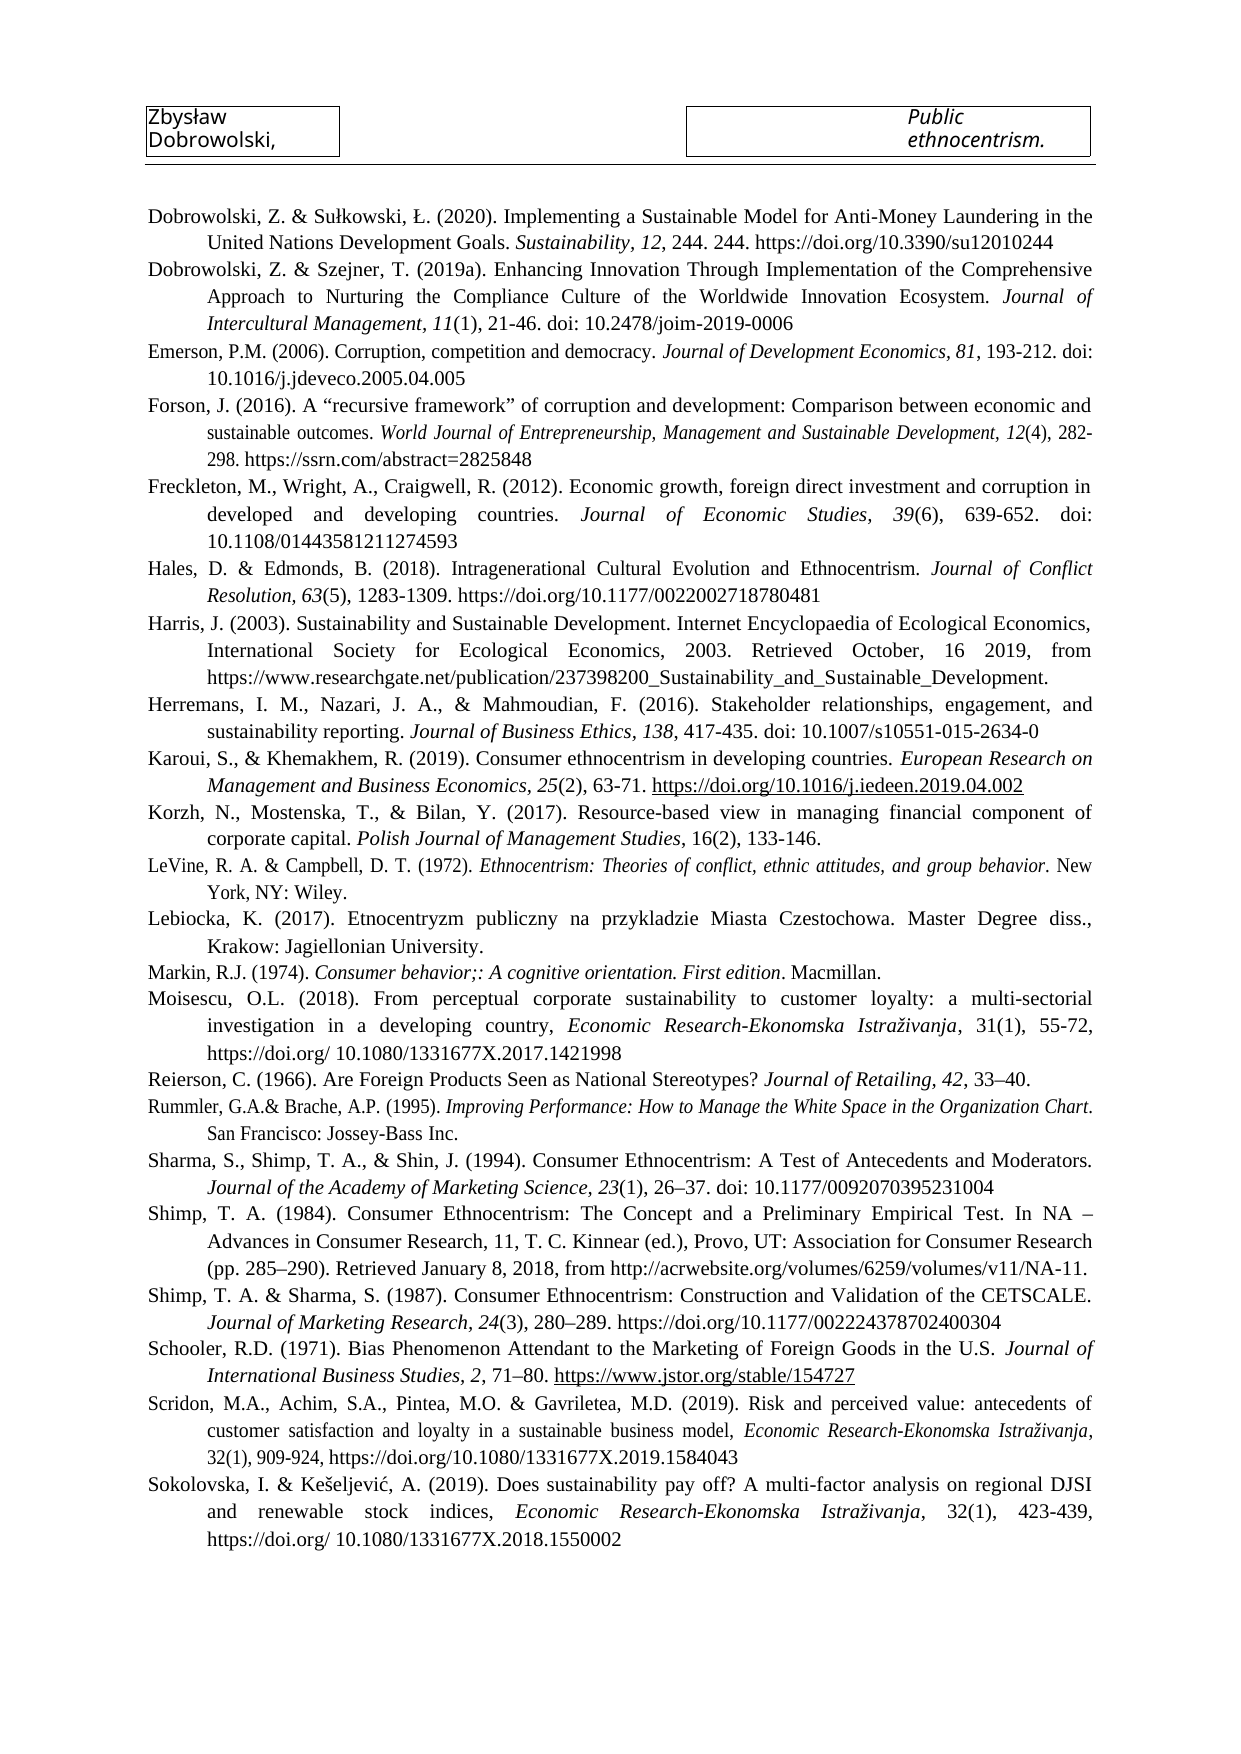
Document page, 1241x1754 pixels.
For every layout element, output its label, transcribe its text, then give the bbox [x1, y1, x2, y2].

text LeVine, R. A. & Campbell, D. T. (1972). Ethnocentrism: Theories of conflict, ethnic attitudes, and group behavior. New York, NY: Wiley. [148, 853, 1093, 904]
text Sharma, S., Shimp, T. A., & Shin, J. (1994). Consumer Ethnocentrism: A Test of Antecedents and Moderators. Journal of the Academy of Marketing Science, 23(1), 26–37. doi: 10.1177/0092070395231004 [148, 1148, 1093, 1199]
text Scridon, M.A., Achim, S.A., Pintea, M.O. & Gavriletea, M.D. (2019). Risk and perceived value: antecedents of customer satisfaction and loyalty in a sustainable business model, Economic Research-Ekonomska Istraživanja, 32(1), 909-924, https://doi.org/10.1080/1331677X.2019.1584043 [148, 1391, 1093, 1469]
text Karoui, S., & Khemakhem, R. (2019). Consumer ethnocentrism in developing countries. European Research on Management and Business Economics, 25(2), 63-71. https://doi.org/10.1016/j.iedeen.2019.04.002 [148, 746, 1093, 797]
text Korzh, N., Mostenska, T., & Bilan, Y. (2017). Resource-based view in managing financial component of corporate capital. Polish Journal of Management Studies, 16(2), 133-146. [148, 800, 1093, 850]
text Moisescu, O.L. (2018). From perceptual corporate sustainability to customer loyalty: a multi-sectorial investigation in a developing country, Economic Research-Ekonomska Istraživanja, 31(1), 55-72, https://doi.org/ 10.1080/1331677X.2017.1421998 [148, 986, 1093, 1064]
text Sokolovska, I. & Kešeljević, A. (2019). Does sustainability pay off? A multi-factor analysis on regional DJSI and renewable stock indices, Economic Research-Ekonomska Istraživanja, 32(1), 423-439, https://doi.org/ 10.1080/1331677X.2018.1550002 [148, 1472, 1093, 1551]
text Rummler, G.A.& Brache, A.P. (1995). Improving Performance: How to Manage the White Space in the Organization Chart. San Francisco: Jossey-Bass Inc. [148, 1094, 1093, 1145]
text Hales, D. & Edmonds, B. (2018). Intragenerational Cultural Evolution and Ethnocentrism. Journal of Conflict Resolution, 63(5), 1283-1309. https://doi.org/10.1177/0022002718780481 [148, 556, 1093, 607]
text Dobrowolski, Z. & Szejner, T. (2019a). Enhancing Innovation Through Implementation of the Comprehensive Approach to Nurturing the Compliance Culture of the Worldwide Innovation Ecosystem. Journal of Intercultural Management, 11(1), 21-46. doi: 10.2478/joim-2019-0006 [148, 257, 1093, 335]
text Markin, R.J. (1974). Consumer behavior;: A cognitive orientation. First edition. Macmillan. [148, 961, 1240, 984]
text Dobrowolski, Z. & Sułkowski, Ł. (2020). Implementing a Sustainable Model for Anti-Money Laundering in the United Nations Development Goals. Sustainability, 12, 244. 244. https://doi.org/10.3390/su12010244 [148, 203, 1093, 254]
text Freckleton, M., Wright, A., Craigwell, R. (2012). Economic growth, foreign direct investment and corruption in developed and developing countries. Journal of Economic Studies, 39(6), 639-652. doi: 10.1108/01443581211274593 [148, 474, 1093, 553]
text Harris, J. (2003). Sustainability and Sustainable Development. Internet Encyclopaedia of Ecological Economics, International Society for Ecological Economics, 2003. Retrieved October, 16 2019, from https://www.researchgate.net/publication/237398200_Sustainability_and_Sustainable_Development. [148, 610, 1093, 689]
text Shimp, T. A. & Sharma, S. (1987). Consumer Ethnocentrism: Construction and Validation of the CETSCALE. Journal of Marketing Research, 24(3), 280–289. https://doi.org/10.1177/002224378702400304 [148, 1283, 1093, 1334]
text Reierson, C. (1966). Are Foreign Products Seen as National Stereotypes? Journal of Retailing, 42, 33–40. [148, 1068, 1240, 1091]
text Shimp, T. A. (1984). Consumer Ethnocentrism: The Concept and a Preliminary Empirical Test. In NA – Advances in Consumer Research, 11, T. C. Kinnear (ed.), Provo, UT: Association for Consumer Research (pp. 285–290). Retrieved January 8, 2018, from http://acrwebsite.org/volumes/6259/volumes/v11/NA-11. [148, 1201, 1093, 1280]
text Schooler, R.D. (1971). Bias Phenomenon Attendant to the Marketing of Foreign Goods in the U.S. Journal of International Business Studies, 2, 71–80. https://www.jstor.org/stable/154727 [148, 1336, 1093, 1387]
text Emerson, P.M. (2006). Corruption, competition and democracy. Journal of Development Economics, 81, 193-212. doi: 10.1016/j.jdeveco.2005.04.005 [148, 338, 1093, 390]
text Lebiocka, K. (2017). Etnocentryzm publiczny na przykladzie Miasta Czestochowa. Master Degree diss., Krakow: Jagiellonian University. [148, 906, 1093, 958]
text Herremans, I. M., Nazari, J. A., & Mahmoudian, F. (2016). Stakeholder relationships, engagement, and sustainability reporting. Journal of Business Ethics, 138, 417-435. doi: 10.1007/s10551-015-2634-0 [148, 692, 1093, 743]
text Forson, J. (2016). A “recursive framework” of corruption and development: Comparison between economic and sustainable outcomes. World Journal of Entrepreneurship, Management and Sustainable Development, 12(4), 282-298. https://ssrn.com/abstract=2825848 [148, 393, 1093, 471]
